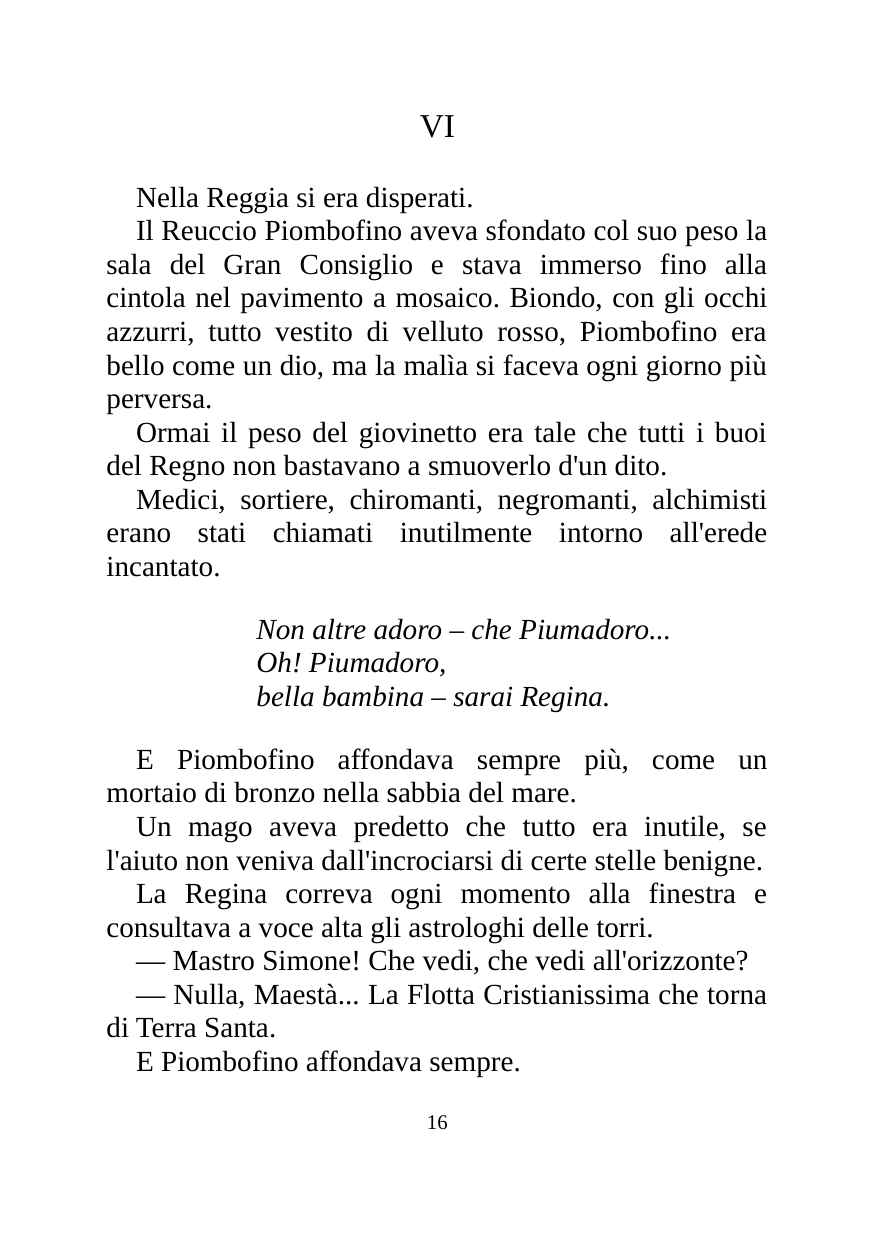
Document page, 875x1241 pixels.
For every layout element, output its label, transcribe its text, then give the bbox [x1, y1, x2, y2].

text — Mastro Simone! Che vedi, che vedi all'orizzonte? [106, 943, 768, 977]
subtitle VI [106, 106, 768, 144]
text — Nulla, Maestà... La Flotta Cristianissima che torna di Terra Santa. [106, 977, 768, 1044]
text Ormai il peso del giovinetto era tale che tutti i buoi del Regno non bastavano a smuoverlo d'un dito. [106, 415, 768, 482]
text Medici, sortiere, chiromanti, negromanti, alchimisti erano stati chiamati inutilmente intorno all'erede incantato. [106, 482, 768, 582]
text bella bambina – sarai Regina. [256, 679, 768, 713]
text Il Reuccio Piombofino aveva sfondato col suo peso la sala del Gran Consiglio e stava immerso fino alla cintola nel pavimento a mosaico. Biondo, con gli occhi azzurri, tutto vestito di velluto rosso, Piombofino era bello come un dio, ma la malìa si faceva ogni giorno più perversa. [106, 213, 768, 415]
text Un mago aveva predetto che tutto era inutile, se l'aiuto non veniva dall'incrociarsi di certe stelle benigne. [106, 809, 768, 876]
text La Regina correva ogni momento alla finestra e consultava a voce alta gli astrologhi delle torri. [106, 876, 768, 943]
text Nella Reggia si era disperati. [106, 180, 768, 213]
text Oh! Piumadoro, [256, 646, 768, 679]
text E Piombofino affondava sempre più, come un mortaio di bronzo nella sabbia del mare. [106, 742, 768, 809]
text E Piombofino affondava sempre. [106, 1044, 768, 1077]
text Non altre adoro – che Piumadoro... [256, 612, 768, 646]
